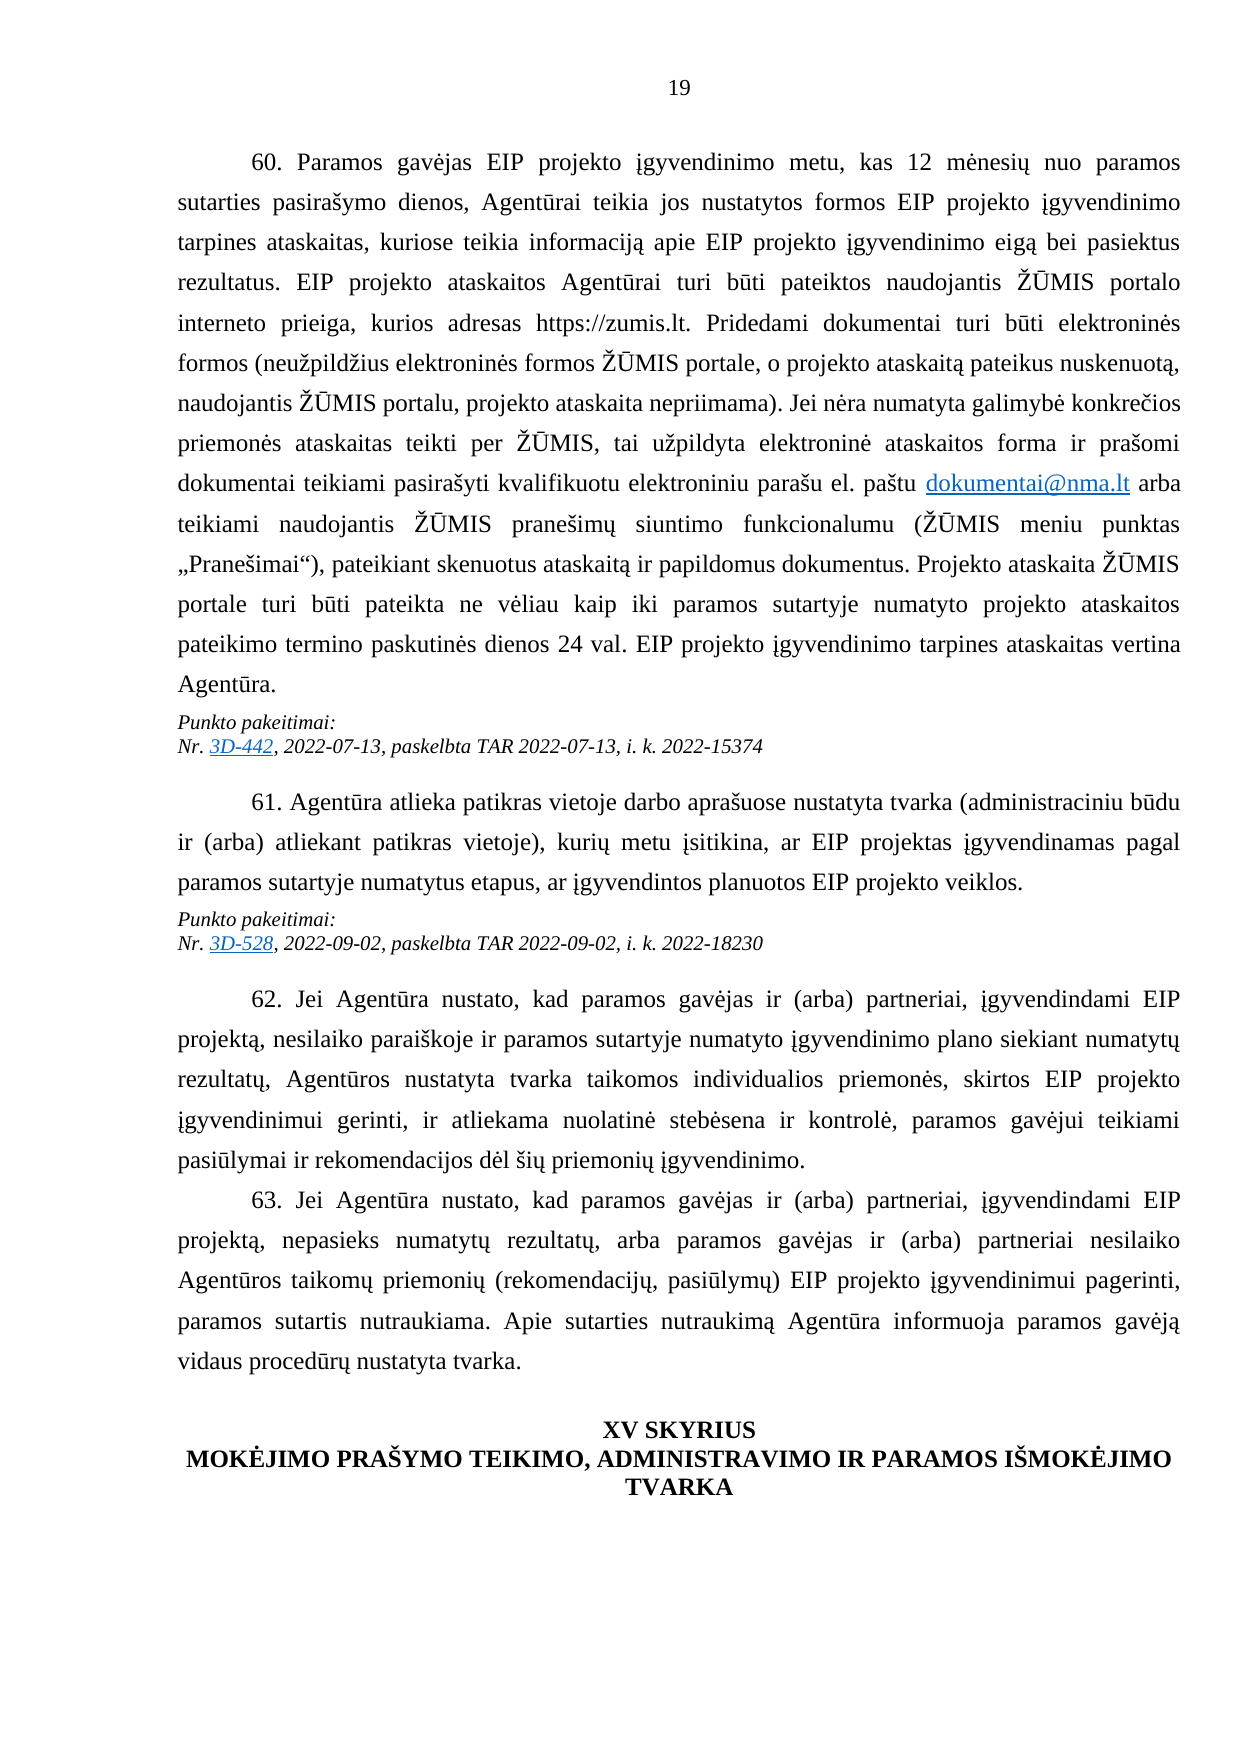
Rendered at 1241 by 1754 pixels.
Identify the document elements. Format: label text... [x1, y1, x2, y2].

text Punkto pakeitimai: [177, 710, 1181, 734]
text 60. Paramos gavėjas EIP projekto įgyvendinimo metu, kas 12 mėnesių nuo paramos sutarties pasirašymo dienos, Agentūrai teikia jos nustatytos formos EIP projekto įgyvendinimo tarpines ataskaitas, kuriose teikia informaciją apie EIP projekto įgyvendinimo eigą bei pasiektus rezultatus. EIP projekto ataskaitos Agentūrai turi būti pateiktos naudojantis ŽŪMIS portalo interneto prieiga, kurios adresas https://zumis.lt. Pridedami dokumentai turi būti elektroninės formos (neužpildžius elektroninės formos ŽŪMIS portale, o projekto ataskaitą pateikus nuskenuotą, naudojantis ŽŪMIS portalu, projekto ataskaita nepriimama). Jei nėra numatyta galimybė konkrečios priemonės ataskaitas teikti per ŽŪMIS, tai užpildyta elektroninė ataskaitos forma ir prašomi dokumentai teikiami pasirašyti kvalifikuotu elektroniniu parašu el. paštu dokumentai@nma.lt arba teikiami naudojantis ŽŪMIS pranešimų siuntimo funkcionalumu (ŽŪMIS meniu punktas „Pranešimai“), pateikiant skenuotus ataskaitą ir papildomus dokumentus. Projekto ataskaita ŽŪMIS portale turi būti pateikta ne vėliau kaip iki paramos sutartyje numatyto projekto ataskaitos pateikimo termino paskutinės dienos 24 val. EIP projekto įgyvendinimo tarpines ataskaitas vertina Agentūra. [177, 147, 1181, 698]
text Nr. 3D-528, 2022-09-02, paskelbta TAR 2022-09-02, i. k. 2022-18230 [177, 931, 1181, 955]
text XV SKYRIUS [177, 1415, 1181, 1444]
text MOKĖJIMO PRAŠYMO TEIKIMO, ADMINISTRAVIMO IR PARAMOS IŠMOKĖJIMO TVARKA [177, 1444, 1181, 1501]
text 63. Jei Agentūra nustato, kad paramos gavėjas ir (arba) partneriai, įgyvendindami EIP projektą, nepasieks numatytų rezultatų, arba paramos gavėjas ir (arba) partneriai nesilaiko Agentūros taikomų priemonių (rekomendacijų, pasiūlymų) EIP projekto įgyvendinimui pagerinti, paramos sutartis nutraukiama. Apie sutarties nutraukimą Agentūra informuoja paramos gavėją vidaus procedūrų nustatyta tvarka. [177, 1185, 1181, 1375]
text 62. Jei Agentūra nustato, kad paramos gavėjas ir (arba) partneriai, įgyvendindami EIP projektą, nesilaiko paraiškoje ir paramos sutartyje numatyto įgyvendinimo plano siekiant numatytų rezultatų, Agentūros nustatyta tvarka taikomos individualios priemonės, skirtos EIP projekto įgyvendinimui gerinti, ir atliekama nuolatinė stebėsena ir kontrolė, paramos gavėjui teikiami pasiūlymai ir rekomendacijos dėl šių priemonių įgyvendinimo. [177, 984, 1181, 1174]
text 61. Agentūra atlieka patikras vietoje darbo aprašuose nustatyta tvarka (administraciniu būdu ir (arba) atliekant patikras vietoje), kurių metu įsitikina, ar EIP projektas įgyvendinamas pagal paramos sutartyje numatytus etapus, ar įgyvendintos planuotos EIP projekto veiklos. [177, 787, 1181, 896]
text Nr. 3D-442, 2022-07-13, paskelbta TAR 2022-07-13, i. k. 2022-15374 [177, 734, 1181, 758]
text Punkto pakeitimai: [177, 907, 1181, 931]
